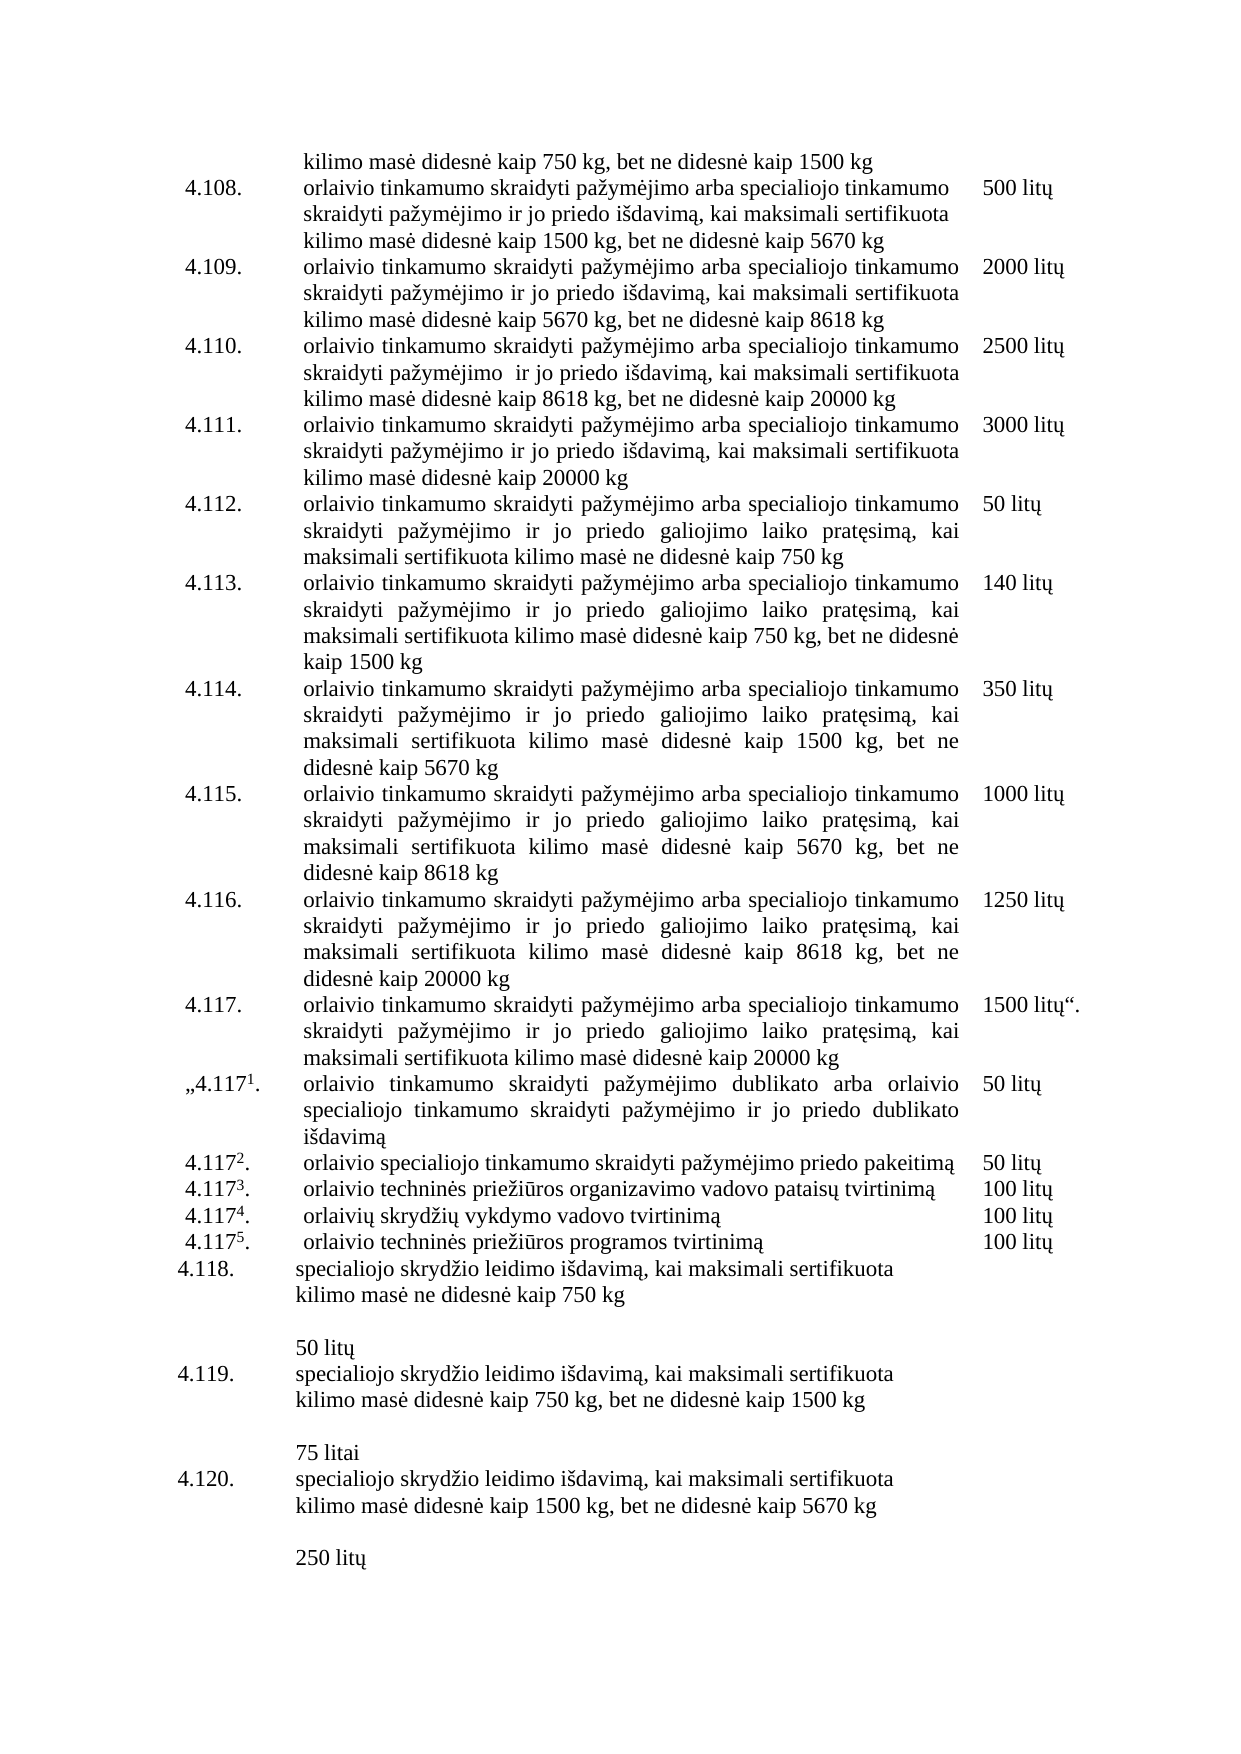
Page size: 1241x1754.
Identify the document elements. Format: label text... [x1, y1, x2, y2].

table_cell orlaivių skrydžių vykdymo vadovo tvirtinimą [292, 1202, 971, 1228]
table_cell 1500 litų“. [971, 991, 1144, 1070]
table_cell 100 litų [971, 1202, 1144, 1228]
table_cell orlaivio tinkamumo skraidyti pažymėjimo arba specialiojo tinkamumo skraidyti pažymėjimo ir jo priedo išdavimą, kai maksimali sertifikuota kilimo masė didesnė kaip 20000 kg [292, 411, 971, 490]
table_cell orlaivio tinkamumo skraidyti pažymėjimo arba specialiojo tinkamumo skraidyti pažymėjimo ir jo priedo išdavimą, kai maksimali sertifikuota kilimo masė didesnė kaip 1500 kg, bet ne didesnė kaip 5670 kg [292, 174, 971, 253]
text 4.120. specialiojo skrydžio leidimo išdavimą, kai maksimali sertifikuota kilimo masė didesnė kaip 1500 kg, bet ne didesnė kaip 5670 kg 250 litų [177, 1465, 945, 1571]
table_cell orlaivio tinkamumo skraidyti pažymėjimo arba specialiojo tinkamumo skraidyti pažymėjimo ir jo priedo išdavimą, kai maksimali sertifikuota kilimo masė didesnė kaip 5670 kg, bet ne didesnė kaip 8618 kg [292, 253, 971, 332]
table_cell 4.116. [174, 886, 292, 991]
table_cell orlaivio tinkamumo skraidyti pažymėjimo arba specialiojo tinkamumo skraidyti pažymėjimo ir jo priedo galiojimo laiko pratęsimą, kai maksimali sertifikuota kilimo masė didesnė kaip 1500 kg, bet ne didesnė kaip 5670 kg [292, 675, 971, 780]
table_cell 2000 litų [971, 253, 1144, 332]
table_cell 1250 litų [971, 886, 1144, 991]
table_cell orlaivio techninės priežiūros programos tvirtinimą [292, 1228, 971, 1254]
table_cell 4.113. [174, 569, 292, 675]
table_cell 4.1173. [174, 1176, 292, 1202]
table_cell orlaivio tinkamumo skraidyti pažymėjimo arba specialiojo tinkamumo skraidyti pažymėjimo ir jo priedo išdavimą, kai maksimali sertifikuota kilimo masė didesnė kaip 8618 kg, bet ne didesnė kaip 20000 kg [292, 332, 971, 411]
table_cell orlaivio tinkamumo skraidyti pažymėjimo arba specialiojo tinkamumo skraidyti pažymėjimo ir jo priedo galiojimo laiko pratęsimą, kai maksimali sertifikuota kilimo masė didesnė kaip 20000 kg [292, 991, 971, 1070]
table_cell orlaivio tinkamumo skraidyti pažymėjimo dublikato arba orlaivio specialiojo tinkamumo skraidyti pažymėjimo ir jo priedo dublikato išdavimą [292, 1070, 971, 1149]
table_cell orlaivio tinkamumo skraidyti pažymėjimo arba specialiojo tinkamumo skraidyti pažymėjimo ir jo priedo galiojimo laiko pratęsimą, kai maksimali sertifikuota kilimo masė ne didesnė kaip 750 kg [292, 490, 971, 569]
text 4.119. specialiojo skrydžio leidimo išdavimą, kai maksimali sertifikuota kilimo masė didesnė kaip 750 kg, bet ne didesnė kaip 1500 kg 75 litai [177, 1360, 945, 1465]
table_cell 50 litų [971, 1149, 1144, 1176]
table_cell 50 litų [971, 490, 1144, 569]
table_cell 50 litų [971, 1070, 1144, 1149]
table_cell 4.108. [174, 174, 292, 253]
table_cell 4.1175. [174, 1228, 292, 1254]
table_cell orlaivio specialiojo tinkamumo skraidyti pažymėjimo priedo pakeitimą [292, 1149, 971, 1176]
table_cell 4.109. [174, 253, 292, 332]
table_cell kilimo masė didesnė kaip 750 kg, bet ne didesnė kaip 1500 kg [292, 148, 971, 174]
table_cell 100 litų [971, 1228, 1144, 1254]
table_cell orlaivio tinkamumo skraidyti pažymėjimo arba specialiojo tinkamumo skraidyti pažymėjimo ir jo priedo galiojimo laiko pratęsimą, kai maksimali sertifikuota kilimo masė didesnė kaip 5670 kg, bet ne didesnė kaip 8618 kg [292, 780, 971, 886]
table_cell 500 litų [971, 174, 1144, 253]
table_cell 4.1174. [174, 1202, 292, 1228]
table_cell orlaivio tinkamumo skraidyti pažymėjimo arba specialiojo tinkamumo skraidyti pažymėjimo ir jo priedo galiojimo laiko pratęsimą, kai maksimali sertifikuota kilimo masė didesnė kaip 750 kg, bet ne didesnė kaip 1500 kg [292, 569, 971, 675]
text 4.118. specialiojo skrydžio leidimo išdavimą, kai maksimali sertifikuota kilimo masė ne didesnė kaip 750 kg 50 litų [177, 1254, 945, 1360]
table_cell 3000 litų [971, 411, 1144, 490]
table_cell 2500 litų [971, 332, 1144, 411]
table_cell 4.117. [174, 991, 292, 1070]
table_cell orlaivio tinkamumo skraidyti pažymėjimo arba specialiojo tinkamumo skraidyti pažymėjimo ir jo priedo galiojimo laiko pratęsimą, kai maksimali sertifikuota kilimo masė didesnė kaip 8618 kg, bet ne didesnė kaip 20000 kg [292, 886, 971, 991]
table_cell 100 litų [971, 1176, 1144, 1202]
table_cell 4.112. [174, 490, 292, 569]
table_cell orlaivio techninės priežiūros organizavimo vadovo pataisų tvirtinimą [292, 1176, 971, 1202]
table_cell 4.114. [174, 675, 292, 780]
table_cell 140 litų [971, 569, 1144, 675]
table_cell 350 litų [971, 675, 1144, 780]
table_cell [174, 148, 292, 174]
table_cell [971, 148, 1144, 174]
table_cell 4.115. [174, 780, 292, 886]
table_cell 1000 litų [971, 780, 1144, 886]
table_cell 4.1172. [174, 1149, 292, 1176]
table_cell 4.110. [174, 332, 292, 411]
table_cell 4.111. [174, 411, 292, 490]
table_cell „4.1171. [174, 1070, 292, 1149]
